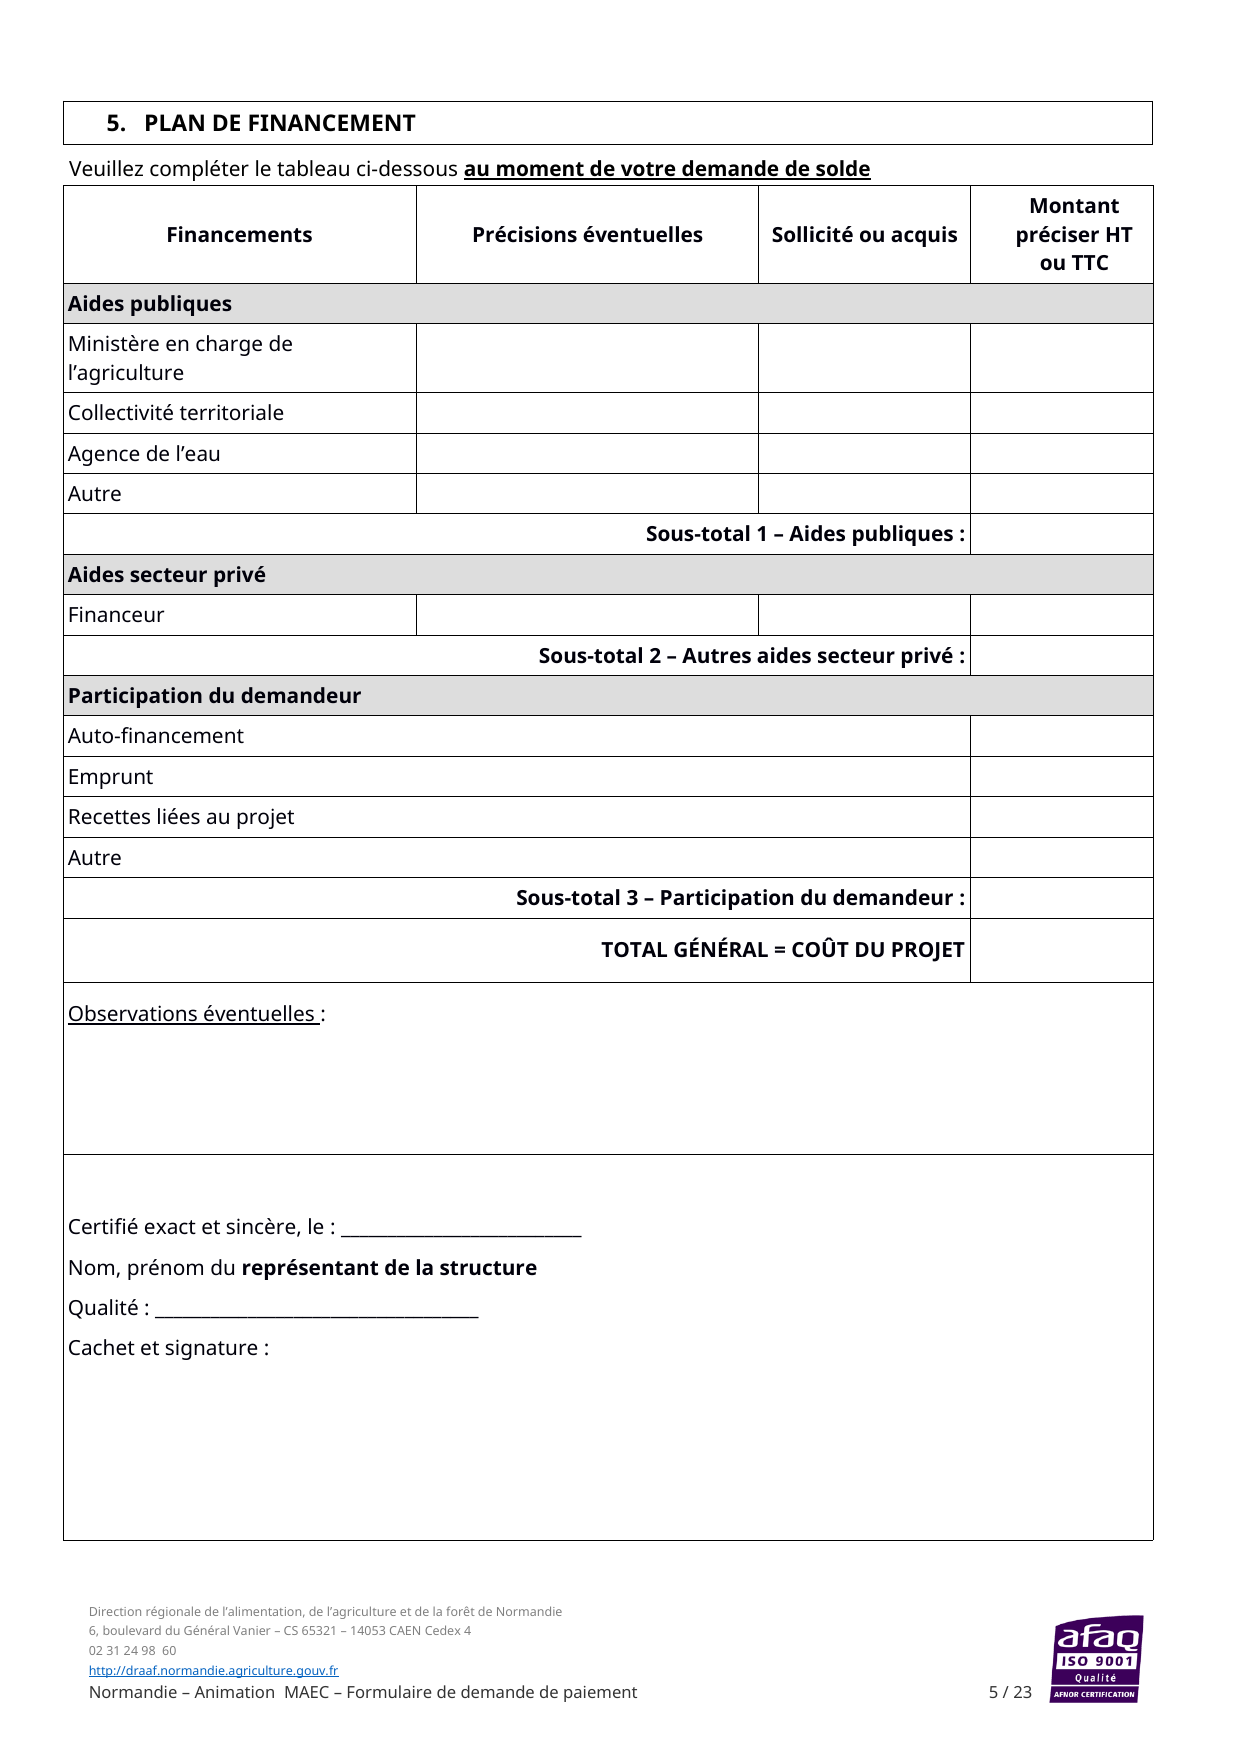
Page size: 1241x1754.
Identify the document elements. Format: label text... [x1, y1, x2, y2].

table_cell Auto-financement [64, 716, 970, 756]
table_cell [971, 474, 1153, 513]
table_cell TOTAL GÉNÉRAL = COÛT DU PROJET [64, 919, 970, 981]
table_cell [971, 797, 1153, 837]
table_cell [971, 878, 1153, 917]
table_cell Autre [64, 474, 416, 513]
table_cell [971, 919, 1153, 981]
table_cell [759, 595, 970, 634]
table_cell Observations éventuelles : [64, 983, 1153, 1154]
table_cell [759, 474, 970, 513]
table_cell [971, 324, 1153, 392]
table_cell [971, 595, 1153, 634]
table_cell Aides secteur privé [64, 555, 1153, 594]
table_cell Veuillez compléter le tableau ci-dessous au moment de votre demande de solde [63, 145, 1153, 185]
table_cell [971, 636, 1153, 675]
table_header Plan de financement [64, 102, 1152, 144]
table_cell [417, 474, 758, 513]
table_cell [417, 393, 758, 432]
table_cell Emprunt [64, 757, 970, 796]
table_header Montant préciser HT ou TTC [971, 186, 1153, 283]
table_cell [417, 434, 758, 473]
table_cell Sous-total 1 – Aides publiques : [64, 514, 970, 554]
table_header Précisions éventuelles [417, 186, 758, 283]
table_cell [759, 324, 970, 392]
table_cell Collectivité territoriale [64, 393, 416, 432]
table_cell Autre [64, 838, 970, 877]
table_cell [63, 1541, 1153, 1546]
picture [1049, 1615, 1144, 1703]
table_cell [971, 434, 1153, 473]
table_header Sollicité ou acquis [759, 186, 970, 283]
table_cell [971, 757, 1153, 796]
table_cell [971, 514, 1153, 554]
table_cell Agence de l’eau [64, 434, 416, 473]
table_cell [971, 838, 1153, 877]
table_cell Financeur [64, 595, 416, 634]
table_header Financements [64, 186, 416, 283]
table_cell [971, 716, 1153, 756]
table_cell Aides publiques [64, 284, 1153, 323]
table_cell Recettes liées au projet [64, 797, 970, 837]
table_cell [971, 393, 1153, 432]
table_cell [417, 324, 758, 392]
table_cell [759, 393, 970, 432]
table_cell Certifié exact et sincère, le : __________________________ Nom, prénom du représentant de la structure Qualité : ___________________________________ Cachet et signature : [64, 1155, 1153, 1540]
table_cell Sous-total 2 – Autres aides secteur privé : [64, 636, 970, 675]
table_cell Ministère en charge de l’agriculture [64, 324, 416, 392]
table_cell [417, 595, 758, 634]
table_cell Sous-total 3 – Participation du demandeur : [64, 878, 970, 917]
table_cell [759, 434, 970, 473]
table_cell Participation du demandeur [64, 676, 1153, 715]
